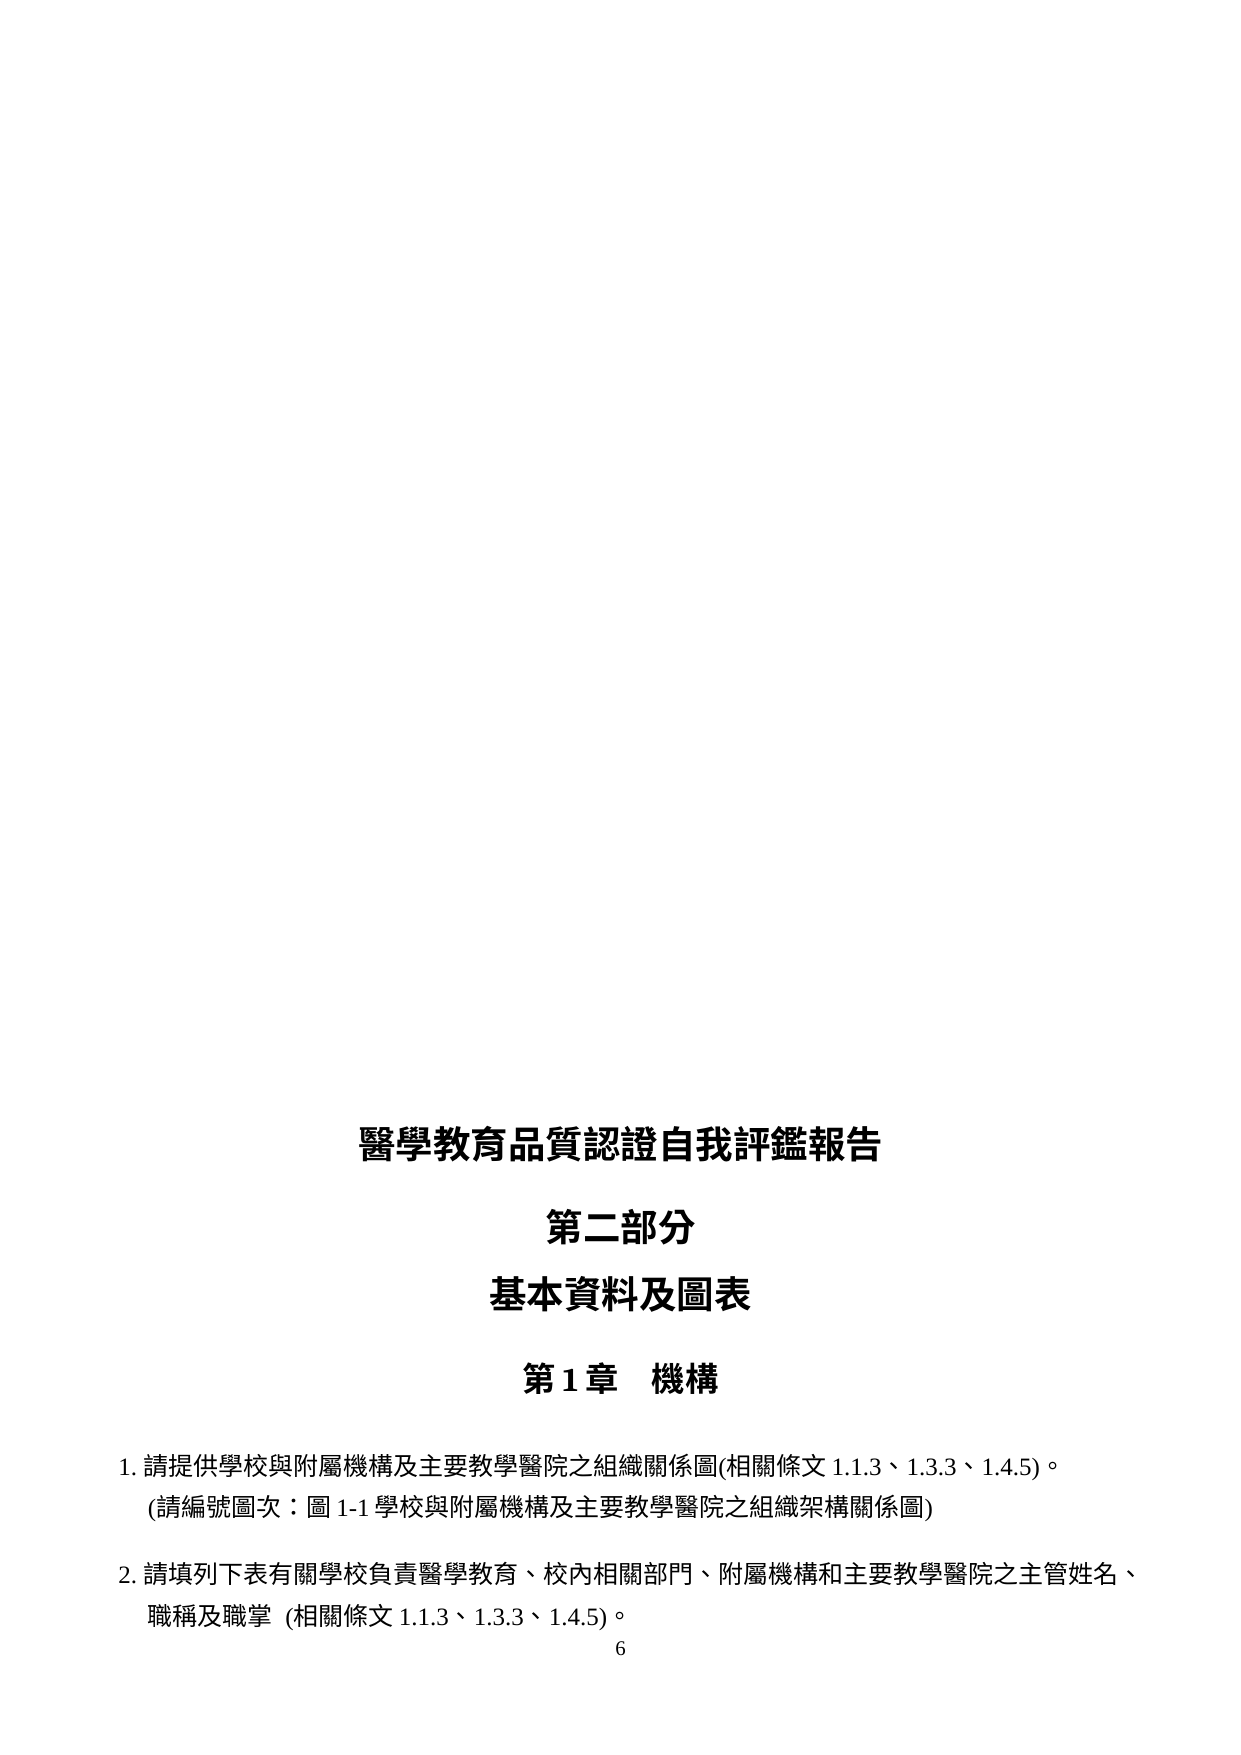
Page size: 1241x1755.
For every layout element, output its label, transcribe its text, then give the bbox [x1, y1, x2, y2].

text 基本資料及圖表 [118, 1275, 1122, 1317]
text 第二部分 [118, 1208, 1122, 1250]
text 醫學教育品質認證自我評鑑報告 [118, 1125, 1122, 1167]
list 請提供學校與附屬機構及主要教學醫院之組織關係圖(相關條文1.1.3、1.3.3、1.4.5)。 [118, 1442, 1122, 1483]
text (請編號圖次：圖1-1學校與附屬機構及主要教學醫院之組織架構關係圖) [148, 1483, 1122, 1525]
list 請填列下表有關學校負責醫學教育、校內相關部門、附屬機構和主要教學醫院之主管姓名、職稱及職掌 (相關條文1.1.3、1.3.3、1.4.5)。 [118, 1550, 1122, 1633]
subtitle 第1章 機構 [118, 1358, 1122, 1400]
